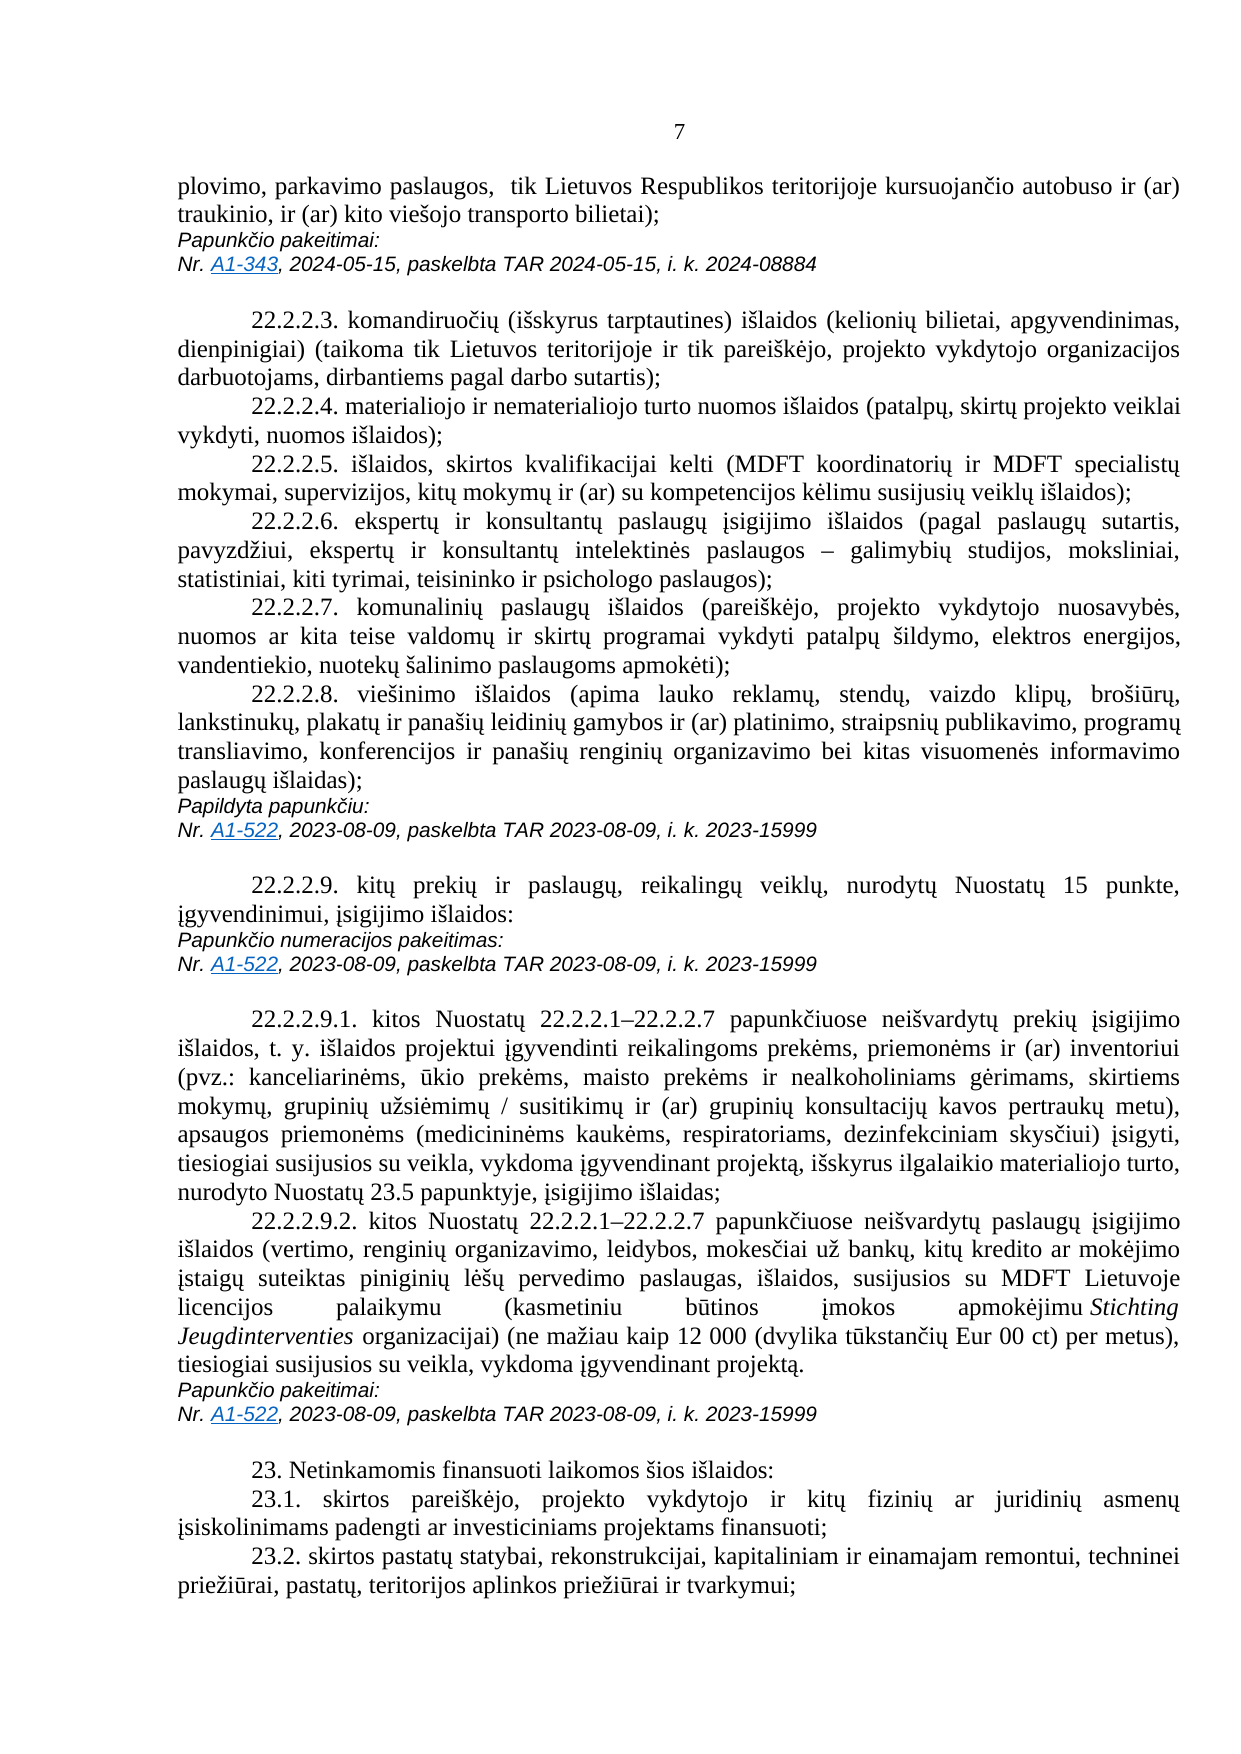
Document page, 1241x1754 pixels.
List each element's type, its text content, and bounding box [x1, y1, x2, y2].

text 22.2.2.3. komandiruočių (išskyrus tarptautines) išlaidos (kelionių bilietai, apgyvendinimas, dienpinigiai) (taikoma tik Lietuvos teritorijoje ir tik pareiškėjo, projekto vykdytojo organizacijos darbuotojams, dirbantiems pagal darbo sutartis); [177, 305, 1181, 391]
text 22.2.2.9. kitų prekių ir paslaugų, reikalingų veiklų, nurodytų Nuostatų 15 punkte, įgyvendinimui, įsigijimo išlaidos: [177, 870, 1181, 928]
text Papunkčio pakeitimai: [177, 228, 1181, 252]
text Nr. A1-522, 2023-08-09, paskelbta TAR 2023-08-09, i. k. 2023-15999 [177, 1402, 1181, 1426]
text 22.2.2.9.2. kitos Nuostatų 22.2.2.1–22.2.2.7 papunkčiuose neišvardytų paslaugų įsigijimo išlaidos (vertimo, renginių organizavimo, leidybos, mokesčiai už bankų, kitų kredito ar mokėjimo įstaigų suteiktas piniginių lėšų pervedimo paslaugas, išlaidos, susijusios su MDFT Lietuvoje licencijos palaikymu (kasmetiniu būtinos įmokos apmokėjimu Stichting Jeugdinterventies organizacijai) (ne mažiau kaip 12 000 (dvylika tūkstančių Eur 00 ct) per metus), tiesiogiai susijusios su veikla, vykdoma įgyvendinant projektą. [177, 1206, 1181, 1378]
text 22.2.2.6. ekspertų ir konsultantų paslaugų įsigijimo išlaidos (pagal paslaugų sutartis, pavyzdžiui, ekspertų ir konsultantų intelektinės paslaugos – galimybių studijos, moksliniai, statistiniai, kiti tyrimai, teisininko ir psichologo paslaugos); [177, 506, 1181, 592]
text 23. Netinkamomis finansuoti laikomos šios išlaidos: [177, 1455, 1181, 1484]
text 23.2. skirtos pastatų statybai, rekonstrukcijai, kapitaliniam ir einamajam remontui, techninei priežiūrai, pastatų, teritorijos aplinkos priežiūrai ir tvarkymui; [177, 1541, 1181, 1599]
text 22.2.2.9.1. kitos Nuostatų 22.2.2.1–22.2.2.7 papunkčiuose neišvardytų prekių įsigijimo išlaidos, t. y. išlaidos projektui įgyvendinti reikalingoms prekėms, priemonėms ir (ar) inventoriui (pvz.: kanceliarinėms, ūkio prekėms, maisto prekėms ir nealkoholiniams gėrimams, skirtiems mokymų, grupinių užsiėmimų / susitikimų ir (ar) grupinių konsultacijų kavos pertraukų metu), apsaugos priemonėms (medicininėms kaukėms, respiratoriams, dezinfekciniam skysčiui) įsigyti, tiesiogiai susijusios su veikla, vykdoma įgyvendinant projektą, išskyrus ilgalaikio materialiojo turto, nurodyto Nuostatų 23.5 papunktyje, įsigijimo išlaidas; [177, 1004, 1181, 1206]
text Papunkčio pakeitimai: [177, 1378, 1181, 1402]
text Nr. A1-343, 2024-05-15, paskelbta TAR 2024-05-15, i. k. 2024-08884 [177, 252, 1181, 276]
text plovimo, parkavimo paslaugos, tik Lietuvos Respublikos teritorijoje kursuojančio autobuso ir (ar) traukinio, ir (ar) kito viešojo transporto bilietai); [177, 171, 1181, 228]
text Nr. A1-522, 2023-08-09, paskelbta TAR 2023-08-09, i. k. 2023-15999 [177, 952, 1181, 976]
text 22.2.2.8. viešinimo išlaidos (apima lauko reklamų, stendų, vaizdo klipų, brošiūrų, lankstinukų, plakatų ir panašių leidinių gamybos ir (ar) platinimo, straipsnių publikavimo, programų transliavimo, konferencijos ir panašių renginių organizavimo bei kitas visuomenės informavimo paslaugų išlaidas); [177, 679, 1181, 794]
text Nr. A1-522, 2023-08-09, paskelbta TAR 2023-08-09, i. k. 2023-15999 [177, 818, 1181, 842]
text Papunkčio numeracijos pakeitimas: [177, 928, 1181, 952]
text Papildyta papunkčiu: [177, 794, 1181, 818]
text 23.1. skirtos pareiškėjo, projekto vykdytojo ir kitų fizinių ar juridinių asmenų įsiskolinimams padengti ar investiciniams projektams finansuoti; [177, 1484, 1181, 1541]
text 22.2.2.5. išlaidos, skirtos kvalifikacijai kelti (MDFT koordinatorių ir MDFT specialistų mokymai, supervizijos, kitų mokymų ir (ar) su kompetencijos kėlimu susijusių veiklų išlaidos); [177, 449, 1181, 506]
text 22.2.2.4. materialiojo ir nematerialiojo turto nuomos išlaidos (patalpų, skirtų projekto veiklai vykdyti, nuomos išlaidos); [177, 391, 1181, 449]
text 22.2.2.7. komunalinių paslaugų išlaidos (pareiškėjo, projekto vykdytojo nuosavybės, nuomos ar kita teise valdomų ir skirtų programai vykdyti patalpų šildymo, elektros energijos, vandentiekio, nuotekų šalinimo paslaugoms apmokėti); [177, 592, 1181, 679]
